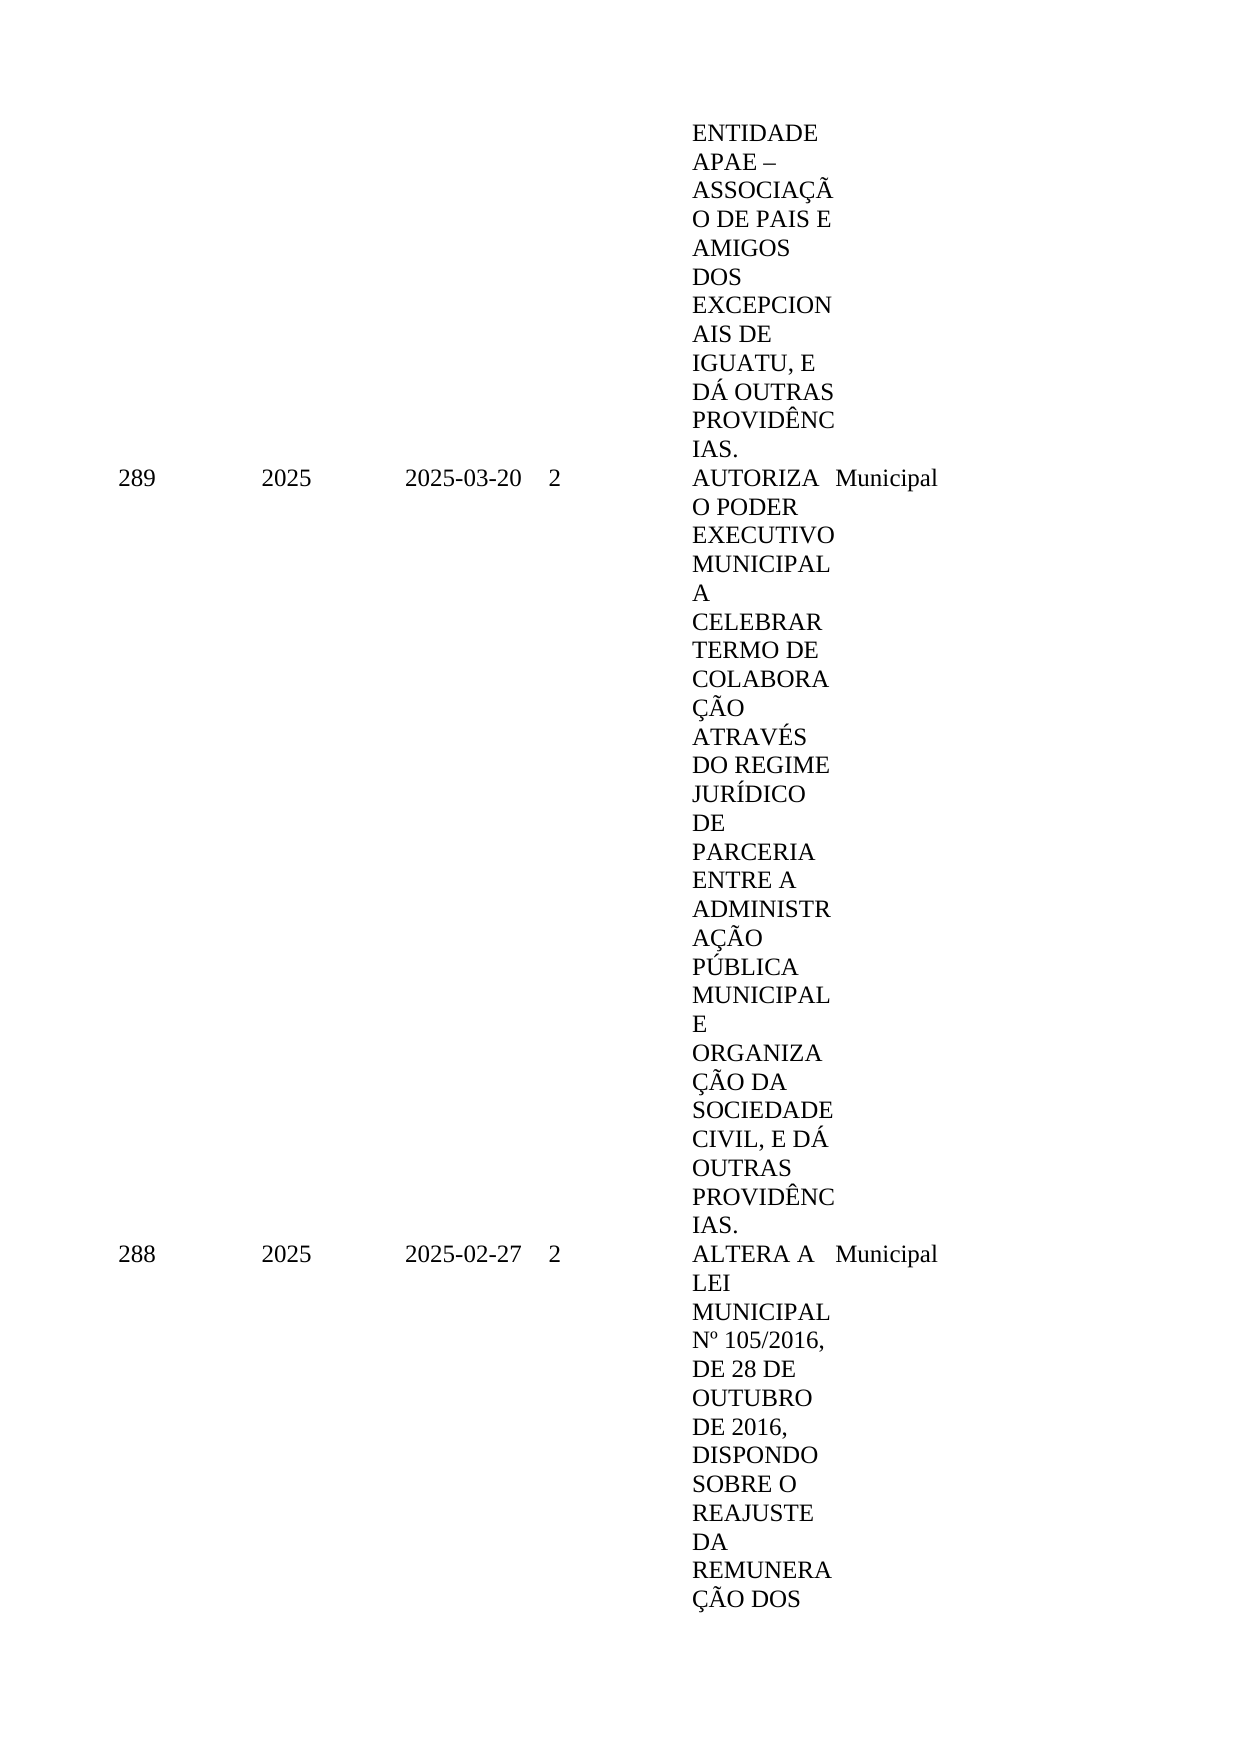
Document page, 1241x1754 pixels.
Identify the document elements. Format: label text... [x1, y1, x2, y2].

table_cell 2 [548, 463, 692, 1239]
table_cell 2 [548, 1239, 692, 1613]
table_cell ENTIDADE APAE – ASSOCIAÇÃO DE PAIS E AMIGOS DOS EXCEPCIONAIS DE IGUATU, E DÁ OUTRAS PROVIDÊNCIAS. [692, 118, 835, 463]
table_cell [261, 118, 405, 463]
table_cell Municipal [835, 1239, 979, 1613]
table_cell Municipal [835, 463, 979, 1239]
table_cell AUTORIZA O PODER EXECUTIVO MUNICIPAL A CELEBRAR TERMO DE COLABORAÇÃO ATRAVÉS DO REGIME JURÍDICO DE PARCERIA ENTRE A ADMINISTRAÇÃO PÚBLICA MUNICIPAL E ORGANIZAÇÃO DA SOCIEDADE CIVIL, E DÁ OUTRAS PROVIDÊNCIAS. [692, 463, 835, 1239]
table_cell 2025-02-27 [405, 1239, 548, 1613]
table_cell [979, 118, 1122, 463]
table_cell ALTERA A LEI MUNICIPAL Nº 105/2016, DE 28 DE OUTUBRO DE 2016, DISPONDO SOBRE O REAJUSTE DA REMUNERAÇÃO DOS [692, 1239, 835, 1613]
table_cell [835, 118, 979, 463]
table_cell [548, 118, 692, 463]
table_cell 289 [118, 463, 261, 1239]
table_cell 288 [118, 1239, 261, 1613]
table_cell [405, 118, 548, 463]
table_cell 2025 [261, 1239, 405, 1613]
table_cell [979, 463, 1122, 1239]
table_cell [118, 118, 261, 463]
table_cell 2025 [261, 463, 405, 1239]
table_cell 2025-03-20 [405, 463, 548, 1239]
table_cell [979, 1239, 1122, 1613]
